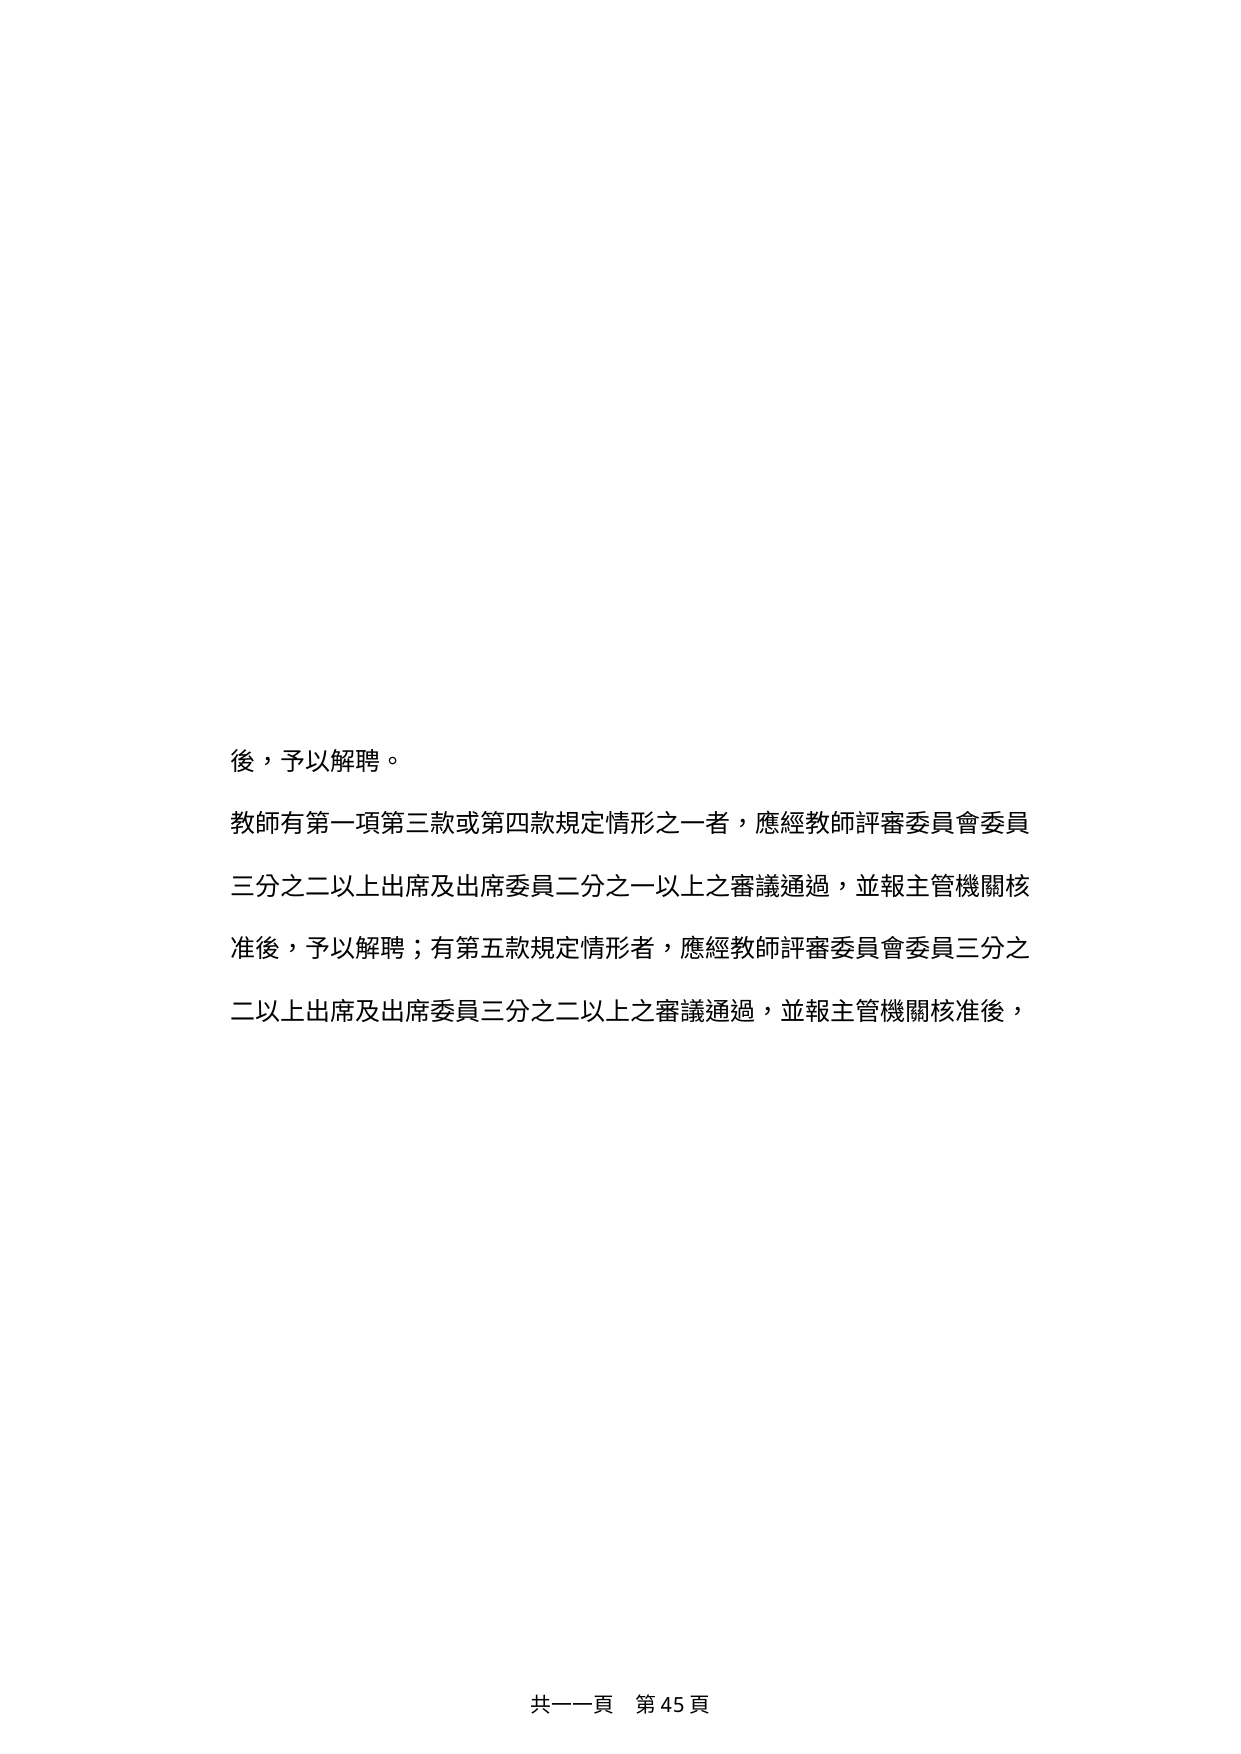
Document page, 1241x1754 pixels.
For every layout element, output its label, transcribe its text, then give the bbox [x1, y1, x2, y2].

text 後，予以解聘。 [118, 717, 1122, 780]
text 二以上出席及出席委員三分之二以上之審議通過，並報主管機關核准後， [118, 967, 1122, 1030]
text 教師有第一項第三款或第四款規定情形之一者，應經教師評審委員會委員 [118, 780, 1122, 842]
text 三分之二以上出席及出席委員二分之一以上之審議通過，並報主管機關核 [118, 842, 1122, 905]
text 准後，予以解聘；有第五款規定情形者，應經教師評審委員會委員三分之 [118, 905, 1122, 967]
